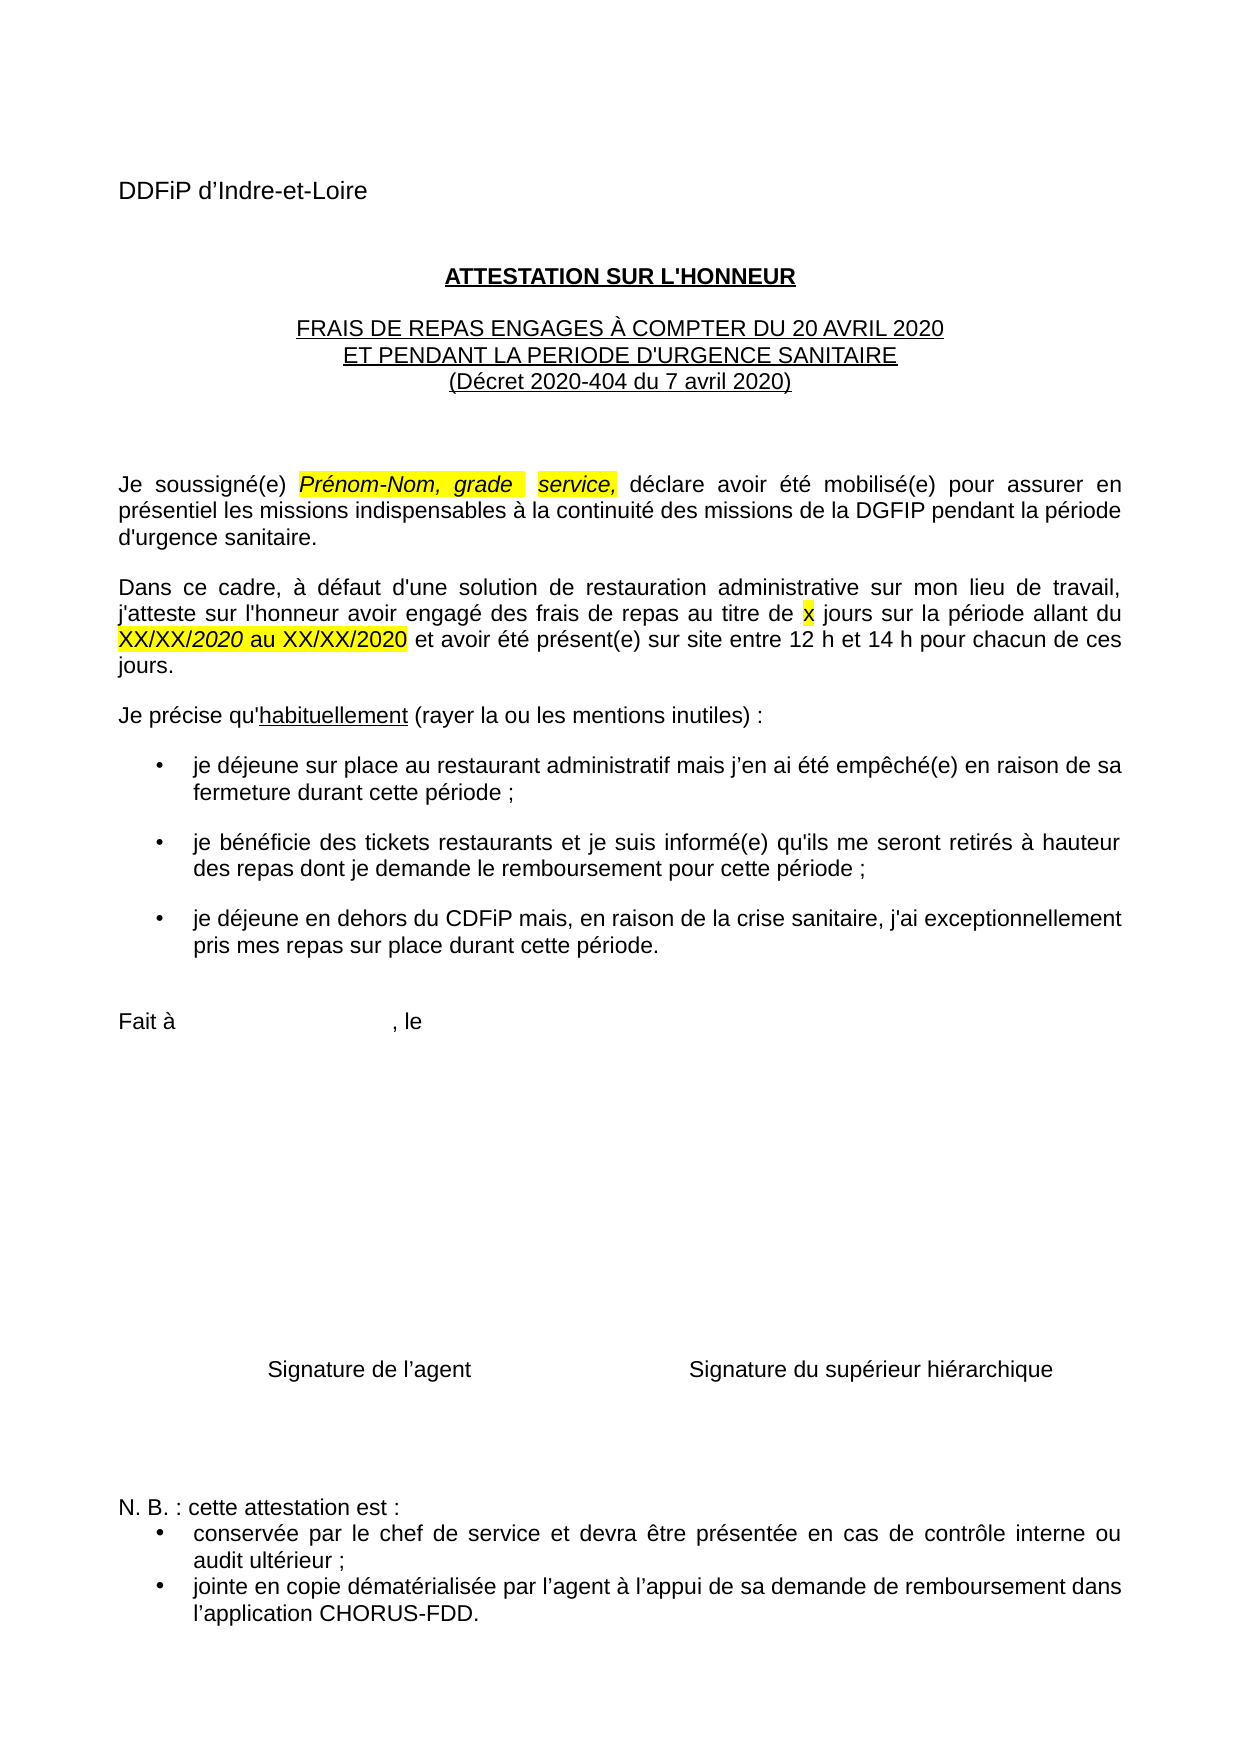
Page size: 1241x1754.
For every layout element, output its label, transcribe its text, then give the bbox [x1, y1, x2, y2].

text DDFiP d’Indre-et-Loire [118, 176, 1122, 205]
text Je soussigné(e) Prénom-Nom, grade service, déclare avoir été mobilisé(e) pour assurer en présentiel les missions indispensables à la continuité des missions de la DGFIP pendant la période d'urgence sanitaire. [118, 471, 1122, 550]
list je déjeune sur place au restaurant administratif mais j’en ai été empêché(e) en raison de sa fermeture durant cette période ; [156, 752, 1122, 805]
text (Décret 2020-404 du 7 avril 2020) [118, 368, 1122, 394]
text FRAIS DE REPAS ENGAGES à COMPTER DU 20 AVRIL 2020 ET PENDANT LA PERIODE D'URGENCE SANITAIRE [118, 315, 1122, 368]
list jointe en copie dématérialisée par l’agent à l’appui de sa demande de remboursement dans l’application CHORUS-FDD. [156, 1573, 1122, 1627]
list conservée par le chef de service et devra être présentée en cas de contrôle interne ou audit ultérieur ; [156, 1520, 1122, 1573]
text Dans ce cadre, à défaut d'une solution de restauration administrative sur mon lieu de travail, j'atteste sur l'honneur avoir engagé des frais de repas au titre de x jours sur la période allant du XX/XX/2020 au XX/XX/2020 et avoir été présent(e) sur site entre 12 h et 14 h pour chacun de ces jours. [118, 573, 1122, 679]
text N. B. : cette attestation est : [118, 1494, 1122, 1520]
table_header Signature du supérieur hiérarchique [620, 1166, 1122, 1388]
text ATTESTATION SUR L'HONNEUR [118, 263, 1122, 289]
text Fait à , le [118, 1008, 1122, 1034]
table_header Signature de l’agent [118, 1166, 620, 1388]
list je bénéficie des tickets restaurants et je suis informé(e) qu'ils me seront retirés à hauteur des repas dont je demande le remboursement pour cette période ; [156, 829, 1122, 882]
list je déjeune en dehors du CDFiP mais, en raison de la crise sanitaire, j'ai exceptionnellement pris mes repas sur place durant cette période. [156, 905, 1122, 958]
text Je précise qu'habituellement (rayer la ou les mentions inutiles) : [118, 702, 1122, 729]
